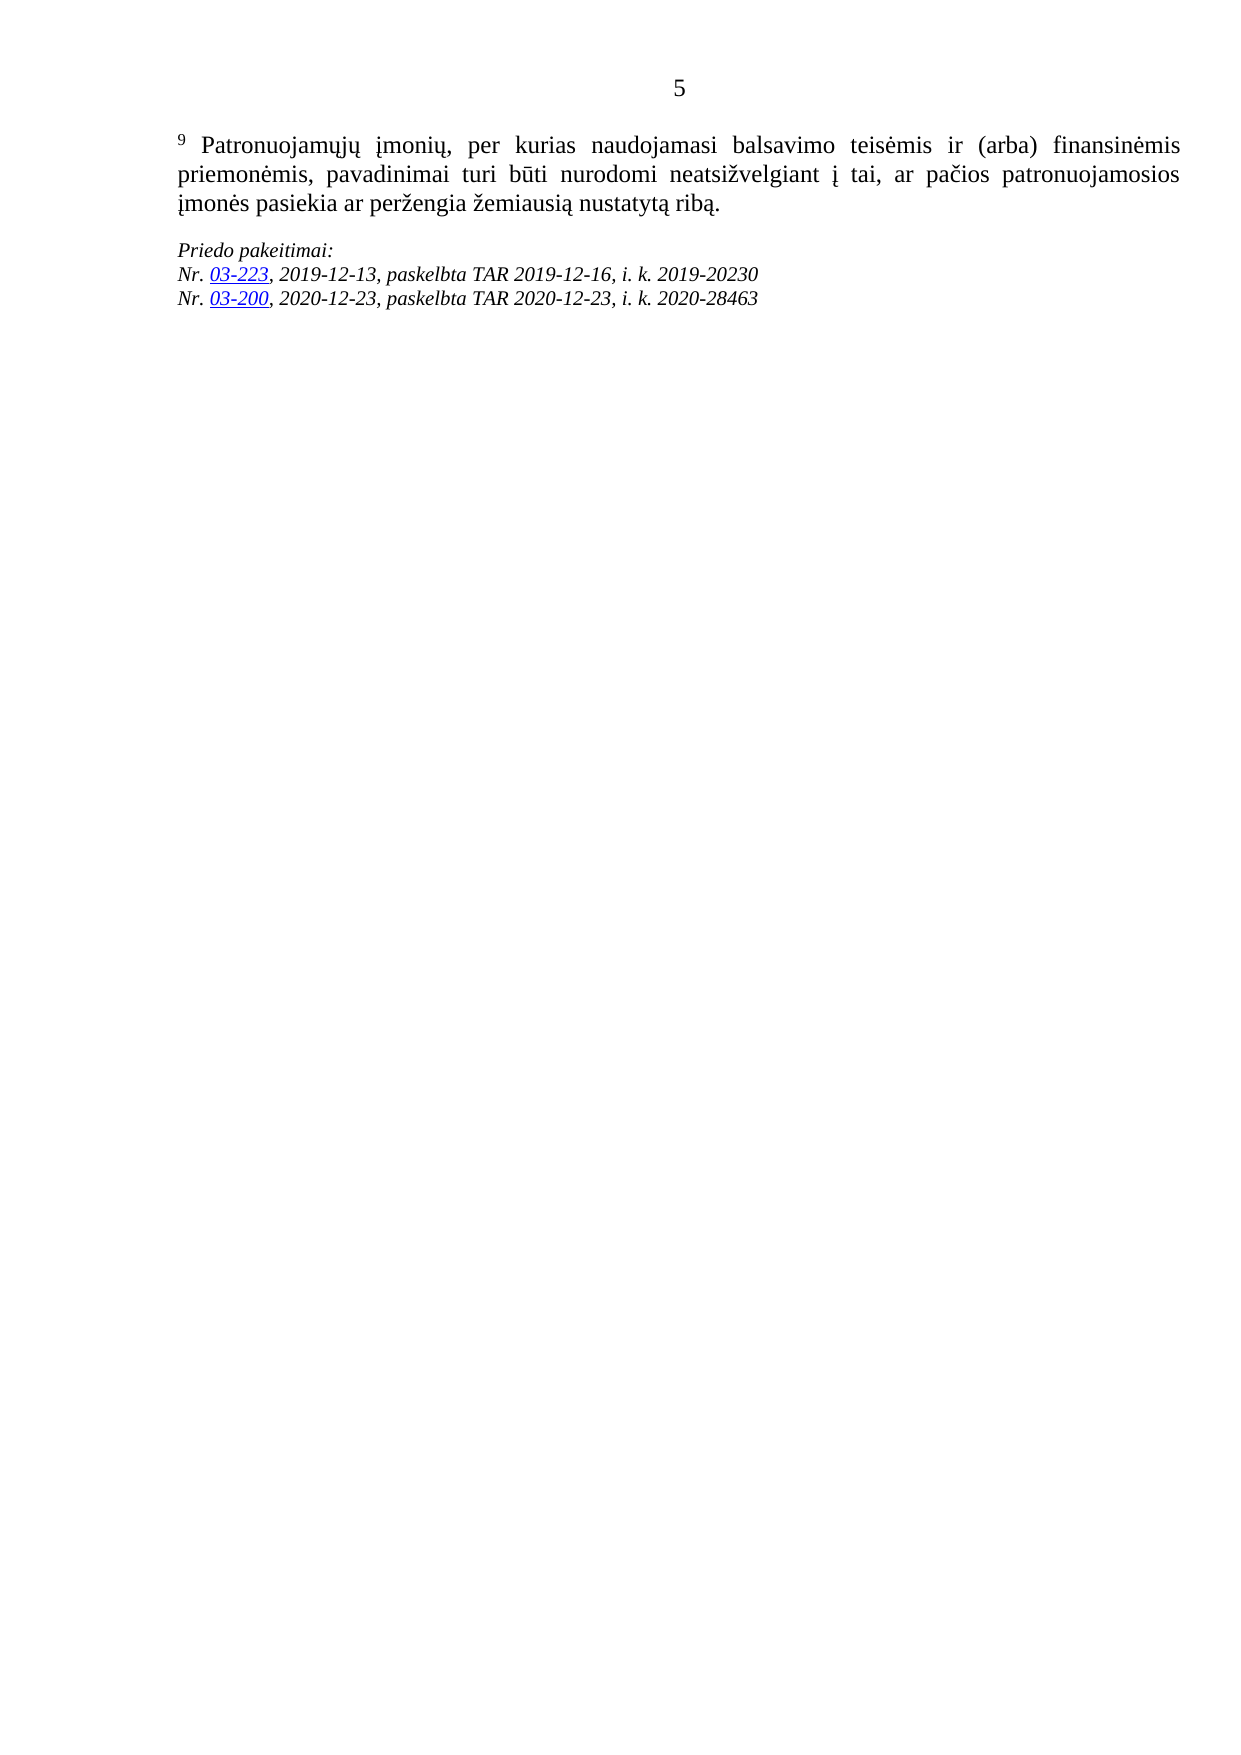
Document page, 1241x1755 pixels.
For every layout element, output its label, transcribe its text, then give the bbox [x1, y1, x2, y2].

text 9 Patronuojamųjų įmonių, per kurias naudojamasi balsavimo teisėmis ir (arba) finansinėmis priemonėmis, pavadinimai turi būti nurodomi neatsižvelgiant į tai, ar pačios patronuojamosios įmonės pasiekia ar peržengia žemiausią nustatytą ribą. [177, 130, 1181, 216]
text Nr. 03-223, 2019-12-13, paskelbta TAR 2019-12-16, i. k. 2019-20230 [177, 262, 1181, 286]
text Nr. 03-200, 2020-12-23, paskelbta TAR 2020-12-23, i. k. 2020-28463 [177, 286, 1181, 310]
text Priedo pakeitimai: [177, 238, 1181, 262]
